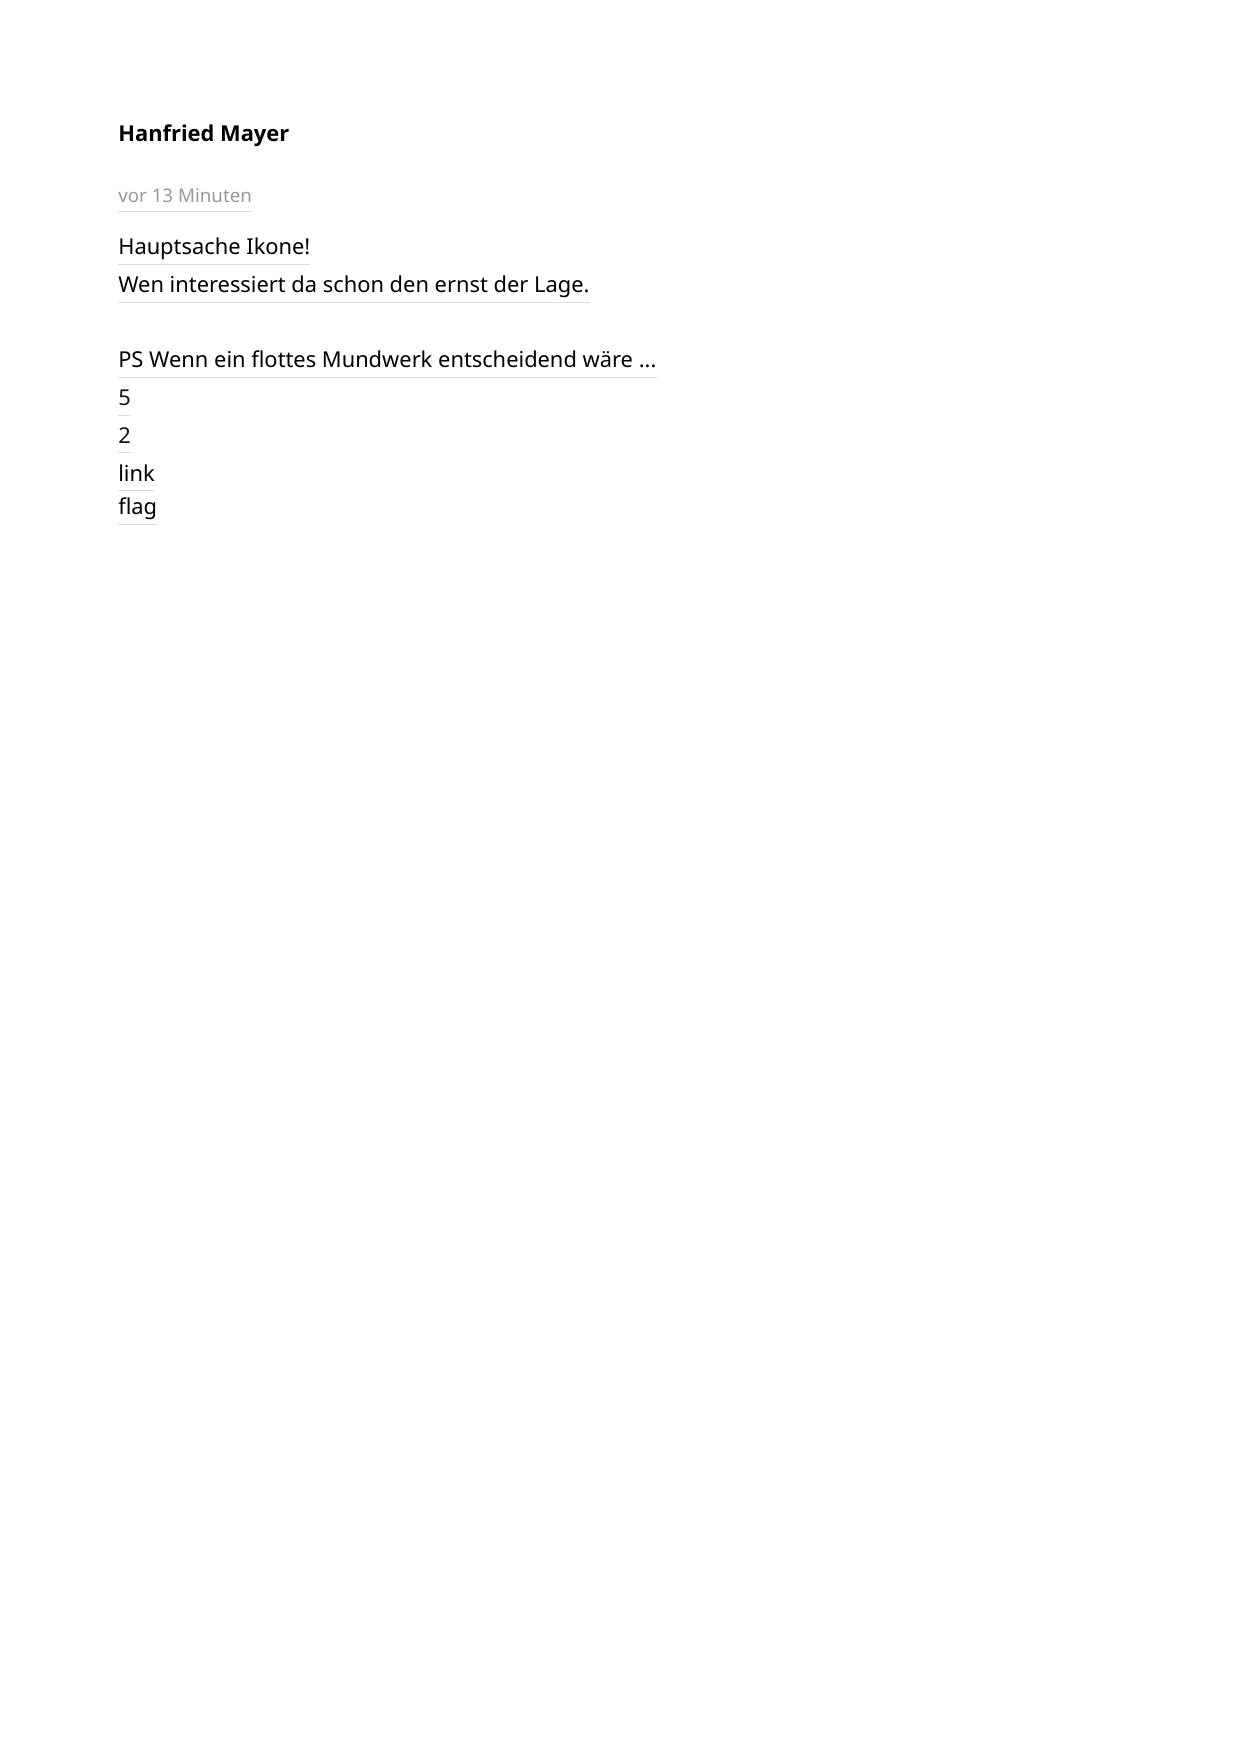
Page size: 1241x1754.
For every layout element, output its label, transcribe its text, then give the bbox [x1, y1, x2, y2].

text 2 [118, 420, 1122, 453]
text vor 13 Minuten [118, 183, 1117, 212]
text 5 [118, 382, 1122, 416]
text link [118, 457, 1122, 491]
text Hauptsache Ikone! Wen interessiert da schon den ernst der Lage. PS Wenn ein flottes Mundwerk entscheidend wäre ... [118, 231, 1122, 378]
text Hanfried Mayer [118, 118, 1122, 148]
text flag [118, 491, 1122, 525]
